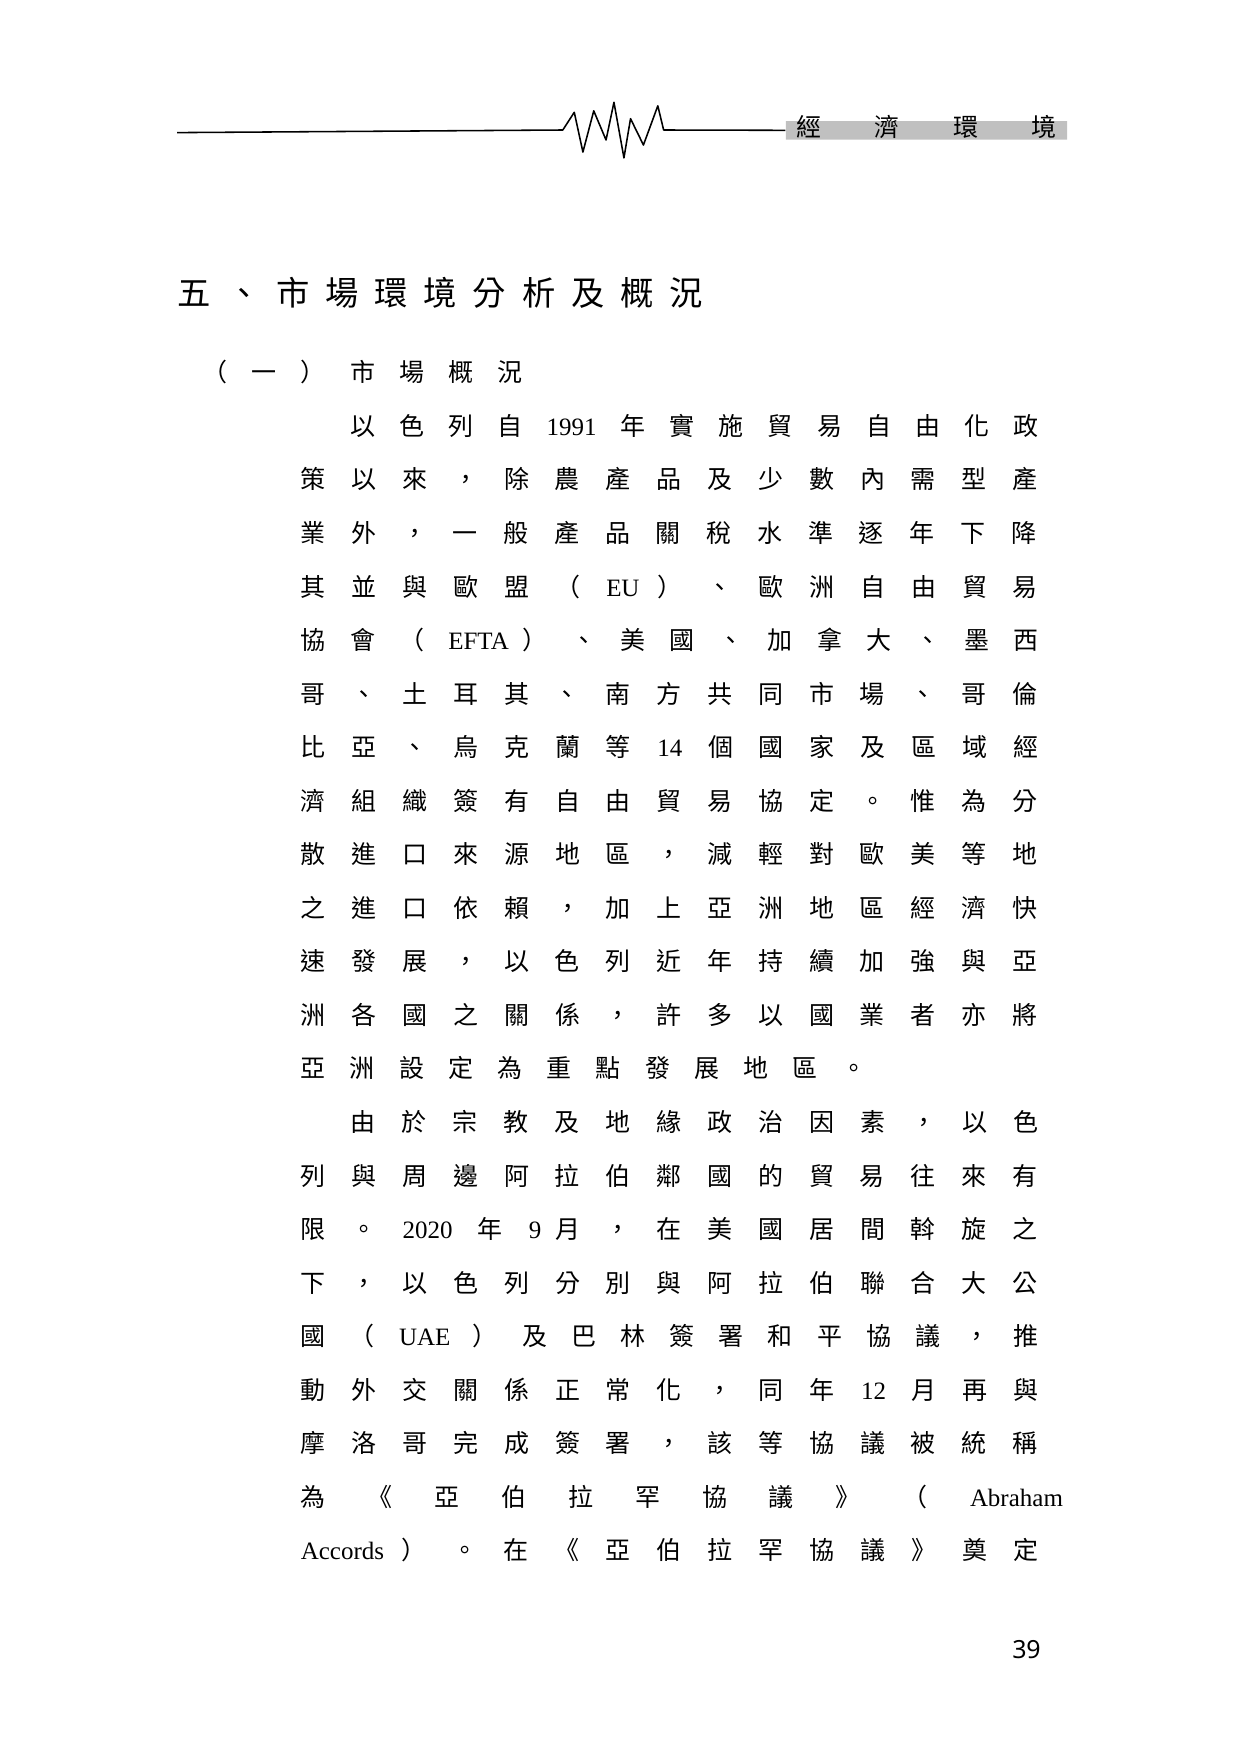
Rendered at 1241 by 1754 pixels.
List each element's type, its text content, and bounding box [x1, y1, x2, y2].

text 五、市場環境分析及概況 [178, 264, 1063, 317]
text 以色列自1991年實施貿易自由化政策以來，除農產品及少數內需型產業外，一般產品關稅水準逐年下降，其並與歐盟（EU）、歐洲自由貿易協會（EFTA）、美國、加拿大、墨西哥、土耳其、南方共同市場、哥倫比亞、烏克蘭等14個國家及區域經濟組織簽有自由貿易協定。惟為分散進口來源地區，減輕對歐美等地之進口依賴，加上亞洲地區經濟快速發展，以色列近年持續加強與亞洲各國之關係，許多以國業者亦將亞洲設定為重點發展地區。 [276, 398, 1063, 1094]
text （一）市場概況 [202, 344, 1063, 398]
text 由於宗教及地緣政治因素，以色列與周邊阿拉伯鄰國的貿易往來有限。2020年9月，在美國居間斡旋之下，以色列分別與阿拉伯聯合大公國（UAE）及巴林簽署和平協議，推動外交關係正常化，同年12月再與摩洛哥完成簽署，該等協議被統稱為《亞伯拉罕協議》（Abraham Accords）。在《亞伯拉罕協議》奠定的基礎上，雙邊經貿活動與產業合作逐漸熱絡，以色列與UAE更於2022年5月31日正式簽署自由貿易協定，臺灣廠商已在上述國家設立據點者，可利用既有據點朝以色列拓展商機。 [276, 1094, 1063, 1576]
